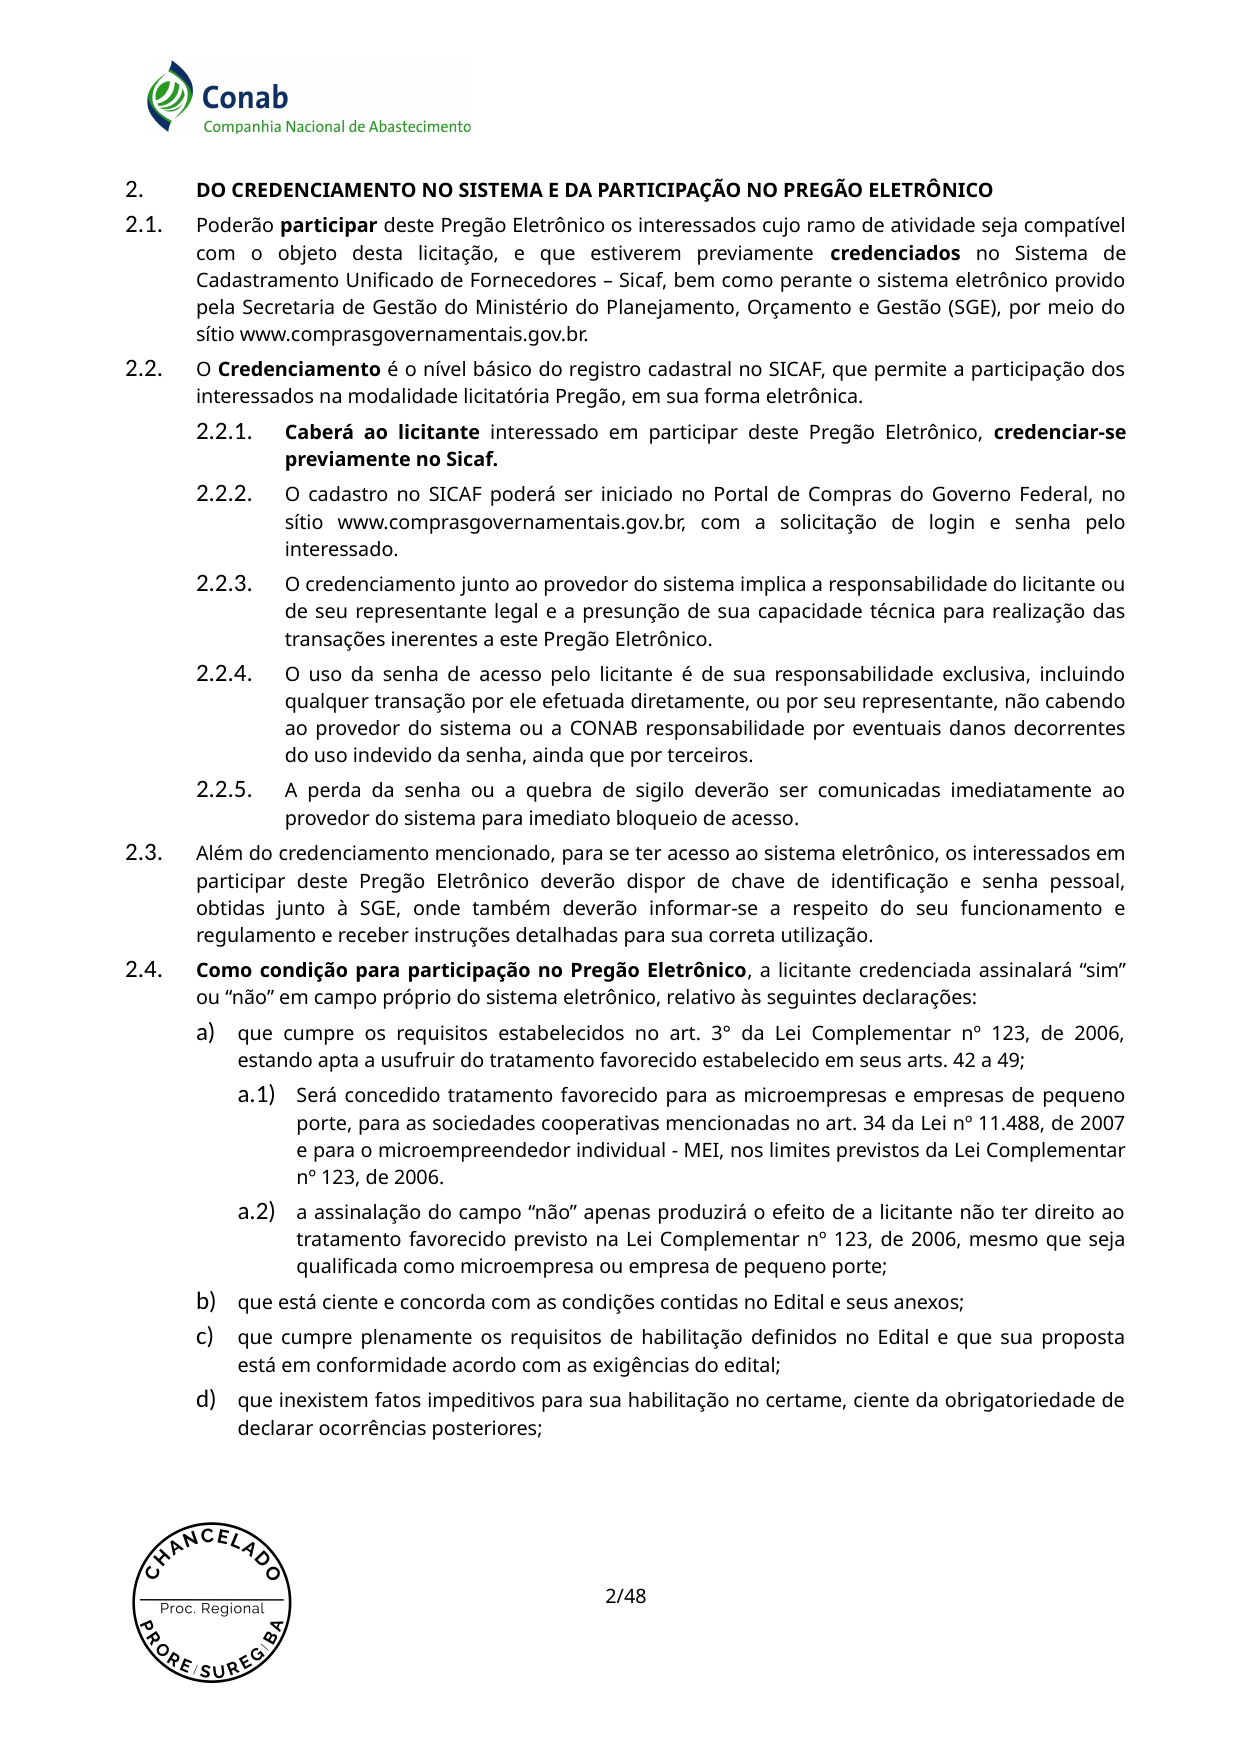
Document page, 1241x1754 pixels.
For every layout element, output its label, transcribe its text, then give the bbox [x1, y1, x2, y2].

list que cumpre plenamente os requisitos de habilitação definidos no Edital e que sua proposta está em conformidade acordo com as exigências do edital; [196, 1324, 1127, 1378]
list O credenciamento junto ao provedor do sistema implica a responsabilidade do licitante ou de seu representante legal e a presunção de sua capacidade técnica para realização das transações inerentes a este Pregão Eletrônico. [196, 570, 1127, 652]
list a assinalação do campo “não” apenas produzirá o efeito de a licitante não ter direito ao tratamento favorecido previsto na Lei Complementar nº 123, de 2006, mesmo que seja qualificada como microempresa ou empresa de pequeno porte; [237, 1198, 1127, 1279]
list O Credenciamento é o nível básico do registro cadastral no SICAF, que permite a participação dos interessados na modalidade licitatória Pregão, em sua forma eletrônica. [125, 355, 1127, 410]
picture [147, 60, 471, 134]
list DO CREDENCIAMENTO NO SISTEMA E DA PARTICIPAÇÃO NO PREGÃO ELETRÔNICO [125, 176, 1127, 203]
picture [126, 1503, 323, 1702]
list O uso da senha de acesso pelo licitante é de sua responsabilidade exclusiva, incluindo qualquer transação por ele efetuada diretamente, ou por seu representante, não cabendo ao provedor do sistema ou a CONAB responsabilidade por eventuais danos decorrentes do uso indevido da senha, ainda que por terceiros. [196, 660, 1127, 768]
list Caberá ao licitante interessado em participar deste Pregão Eletrônico, credenciar-se previamente no Sicaf. [196, 418, 1127, 472]
list Poderão participar deste Pregão Eletrônico os interessados cujo ramo de atividade seja compatível com o objeto desta licitação, e que estiverem previamente credenciados no Sistema de Cadastramento Unificado de Fornecedores – Sicaf, bem como perante o sistema eletrônico provido pela Secretaria de Gestão do Ministério do Planejamento, Orçamento e Gestão (SGE), por meio do sítio www.comprasgovernamentais.gov.br. [125, 212, 1127, 347]
list que está ciente e concorda com as condições contidas no Edital e seus anexos; [196, 1288, 1127, 1315]
list O cadastro no SICAF poderá ser iniciado no Portal de Compras do Governo Federal, no sítio www.comprasgovernamentais.gov.br, com a solicitação de login e senha pelo interessado. [196, 481, 1127, 562]
list que cumpre os requisitos estabelecidos no art. 3° da Lei Complementar nº 123, de 2006, estando apta a usufruir do tratamento favorecido estabelecido em seus arts. 42 a 49; [196, 1019, 1127, 1073]
list que inexistem fatos impeditivos para sua habilitação no certame, ciente da obrigatoriedade de declarar ocorrências posteriores; [196, 1386, 1127, 1441]
list Será concedido tratamento favorecido para as microempresas e empresas de pequeno porte, para as sociedades cooperativas mencionadas no art. 34 da Lei nº 11.488, de 2007 e para o microempreendedor individual - MEI, nos limites previstos da Lei Complementar nº 123, de 2006. [237, 1082, 1127, 1190]
list Além do credenciamento mencionado, para se ter acesso ao sistema eletrônico, os interessados em participar deste Pregão Eletrônico deverão dispor de chave de identificação e senha pessoal, obtidas junto à SGE, onde também deverão informar-se a respeito do seu funcionamento e regulamento e receber instruções detalhadas para sua correta utilização. [125, 839, 1127, 948]
list Como condição para participação no Pregão Eletrônico, a licitante credenciada assinalará “sim” ou “não” em campo próprio do sistema eletrônico, relativo às seguintes declarações: [125, 956, 1127, 1011]
list A perda da senha ou a quebra de sigilo deverão ser comunicadas imediatamente ao provedor do sistema para imediato bloqueio de acesso. [196, 777, 1127, 831]
